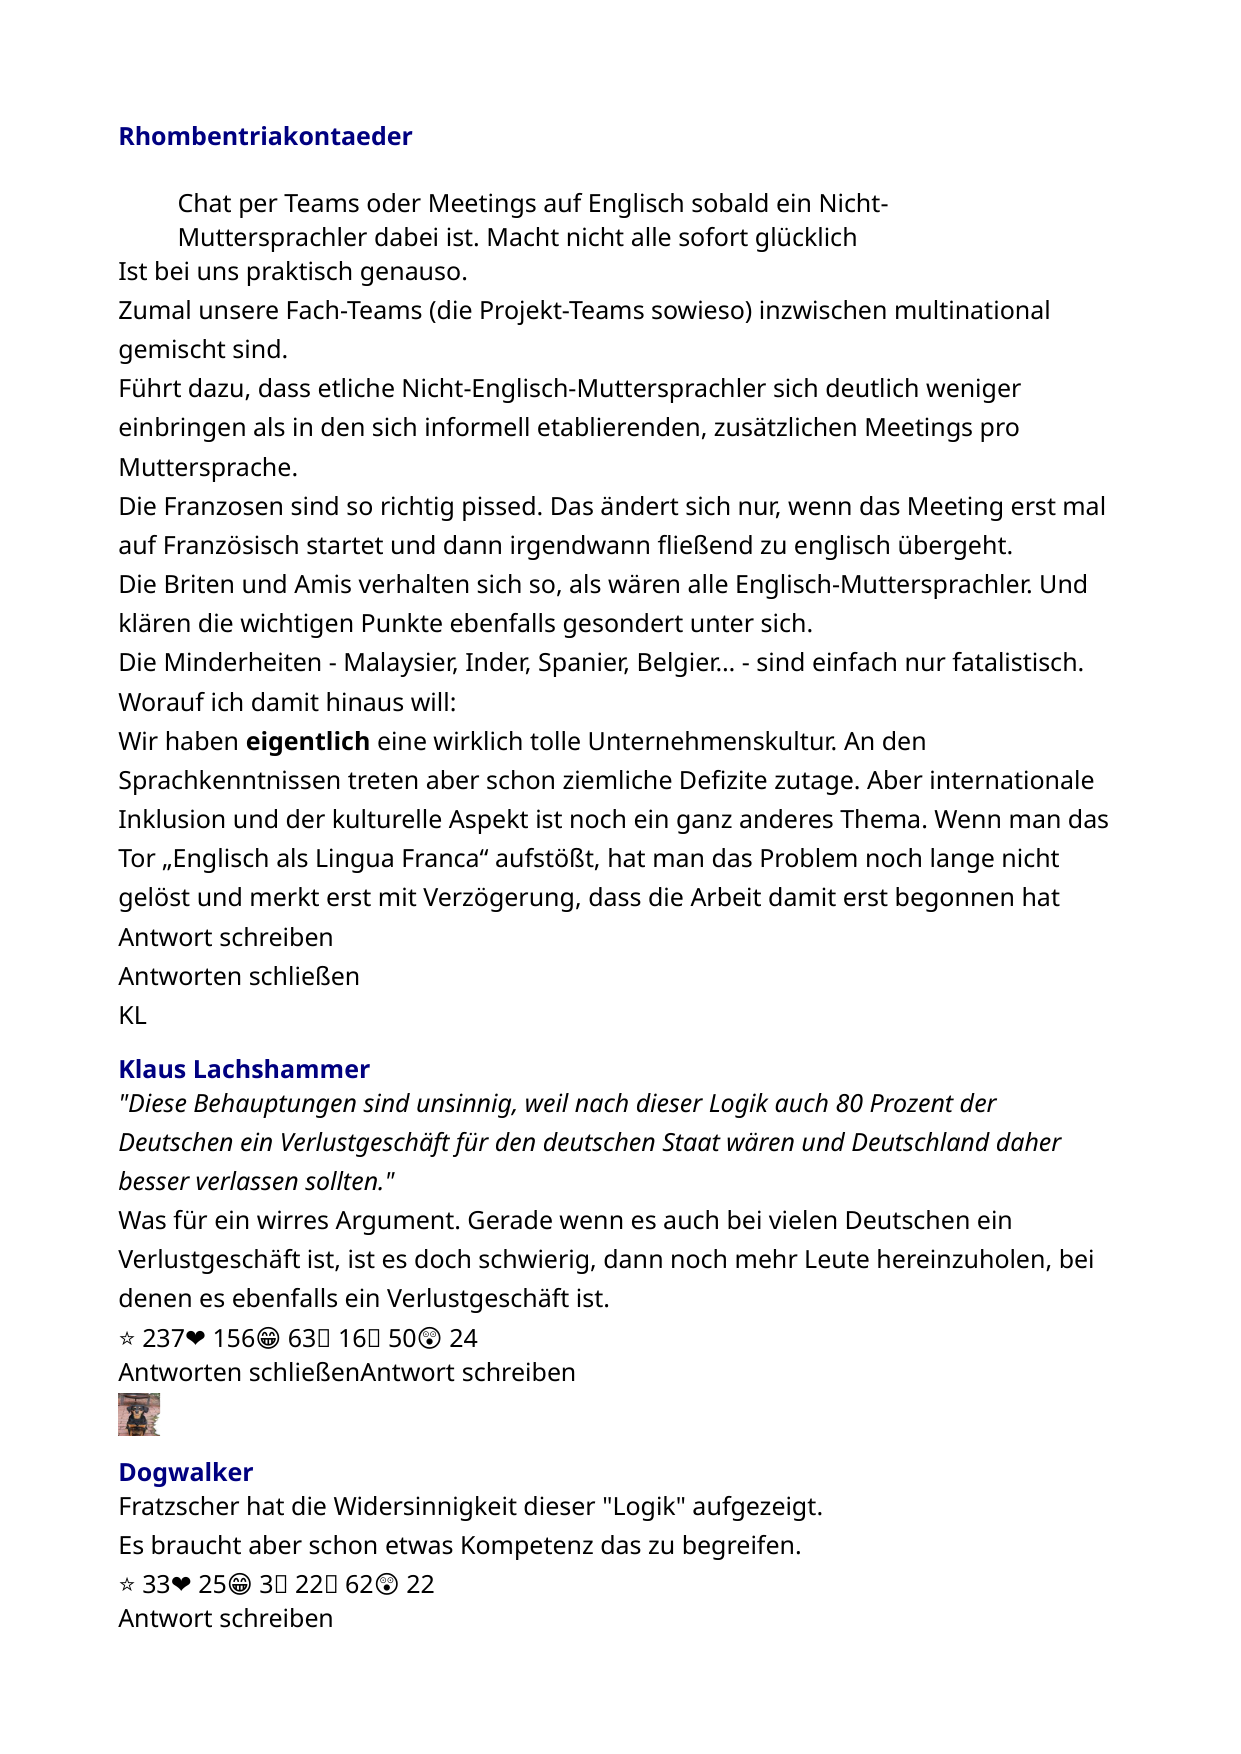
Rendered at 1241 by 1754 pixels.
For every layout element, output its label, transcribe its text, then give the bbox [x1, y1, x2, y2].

picture [118, 1393, 161, 1436]
text Wir haben eigentlich eine wirklich tolle Unternehmenskultur. An den Sprachkenntnissen treten aber schon ziemliche Defizite zutage. Aber internationale Inklusion und der kulturelle Aspekt ist noch ein ganz anderes Thema. Wenn man das Tor „Englisch als Lingua Franca“ aufstößt, hat man das Problem noch lange nicht gelöst und merkt erst mit Verzögerung, dass die Arbeit damit erst begonnen hat [118, 723, 1122, 914]
subtitle Rhombentriakontaeder [118, 118, 1122, 152]
text Worauf ich damit hinaus will: [118, 684, 1122, 718]
text ⭐️ 237❤️ 156😁 63🙁 16🤨 50😲 24 [118, 1320, 1122, 1354]
text Die Briten und Amis verhalten sich so, als wären alle Englisch-Muttersprachler. Und klären die wichtigen Punkte ebenfalls gesondert unter sich. [118, 567, 1122, 640]
text Führt dazu, dass etliche Nicht-Englisch-Muttersprachler sich deutlich weniger einbringen als in den sich informell etablierenden, zusätzlichen Meetings pro Muttersprache. [118, 371, 1122, 483]
text Die Franzosen sind so richtig pissed. Das ändert sich nur, wenn das Meeting erst mal auf Französisch startet und dann irgendwann fließend zu englisch übergeht. [118, 488, 1122, 562]
text Die Minderheiten - Malaysier, Inder, Spanier, Belgier… - sind einfach nur fatalistisch. [118, 645, 1122, 679]
text Antwort schreiben [118, 919, 1122, 953]
text Zumal unsere Fach-Teams (die Projekt-Teams sowieso) inzwischen multinational gemischt sind. [118, 292, 1122, 366]
text Ist bei uns praktisch genauso. [118, 253, 1122, 287]
text Antworten schließen [118, 958, 1122, 992]
text Antworten schließenAntwort schreiben [118, 1354, 1122, 1388]
subtitle Dogwalker [118, 1454, 1122, 1489]
subtitle Klaus Lachshammer [118, 1051, 1122, 1085]
text Antwort schreiben [118, 1601, 1122, 1635]
text Fratzscher hat die Widersinnigkeit dieser "Logik" aufgezeigt. [118, 1489, 1122, 1523]
text Was für ein wirres Argument. Gerade wenn es auch bei vielen Deutschen ein Verlustgeschäft ist, ist es doch schwierig, dann noch mehr Leute hereinzuholen, bei denen es ebenfalls ein Verlustgeschäft ist. [118, 1203, 1122, 1315]
text Es braucht aber schon etwas Kompetenz das zu begreifen. [118, 1528, 1122, 1562]
text Chat per Teams oder Meetings auf Englisch sobald ein Nicht-Muttersprachler dabei ist. Macht nicht alle sofort glücklich [177, 185, 1063, 253]
text "Diese Behauptungen sind unsinnig, weil nach dieser Logik auch 80 Prozent der Deutschen ein Verlustgeschäft für den deutschen Staat wären und Deutschland daher besser verlassen sollten." [118, 1085, 1122, 1198]
text ⭐️ 33❤️ 25😁 3🙁 22🤨 62😲 22 [118, 1567, 1122, 1601]
text KL [118, 997, 1122, 1032]
